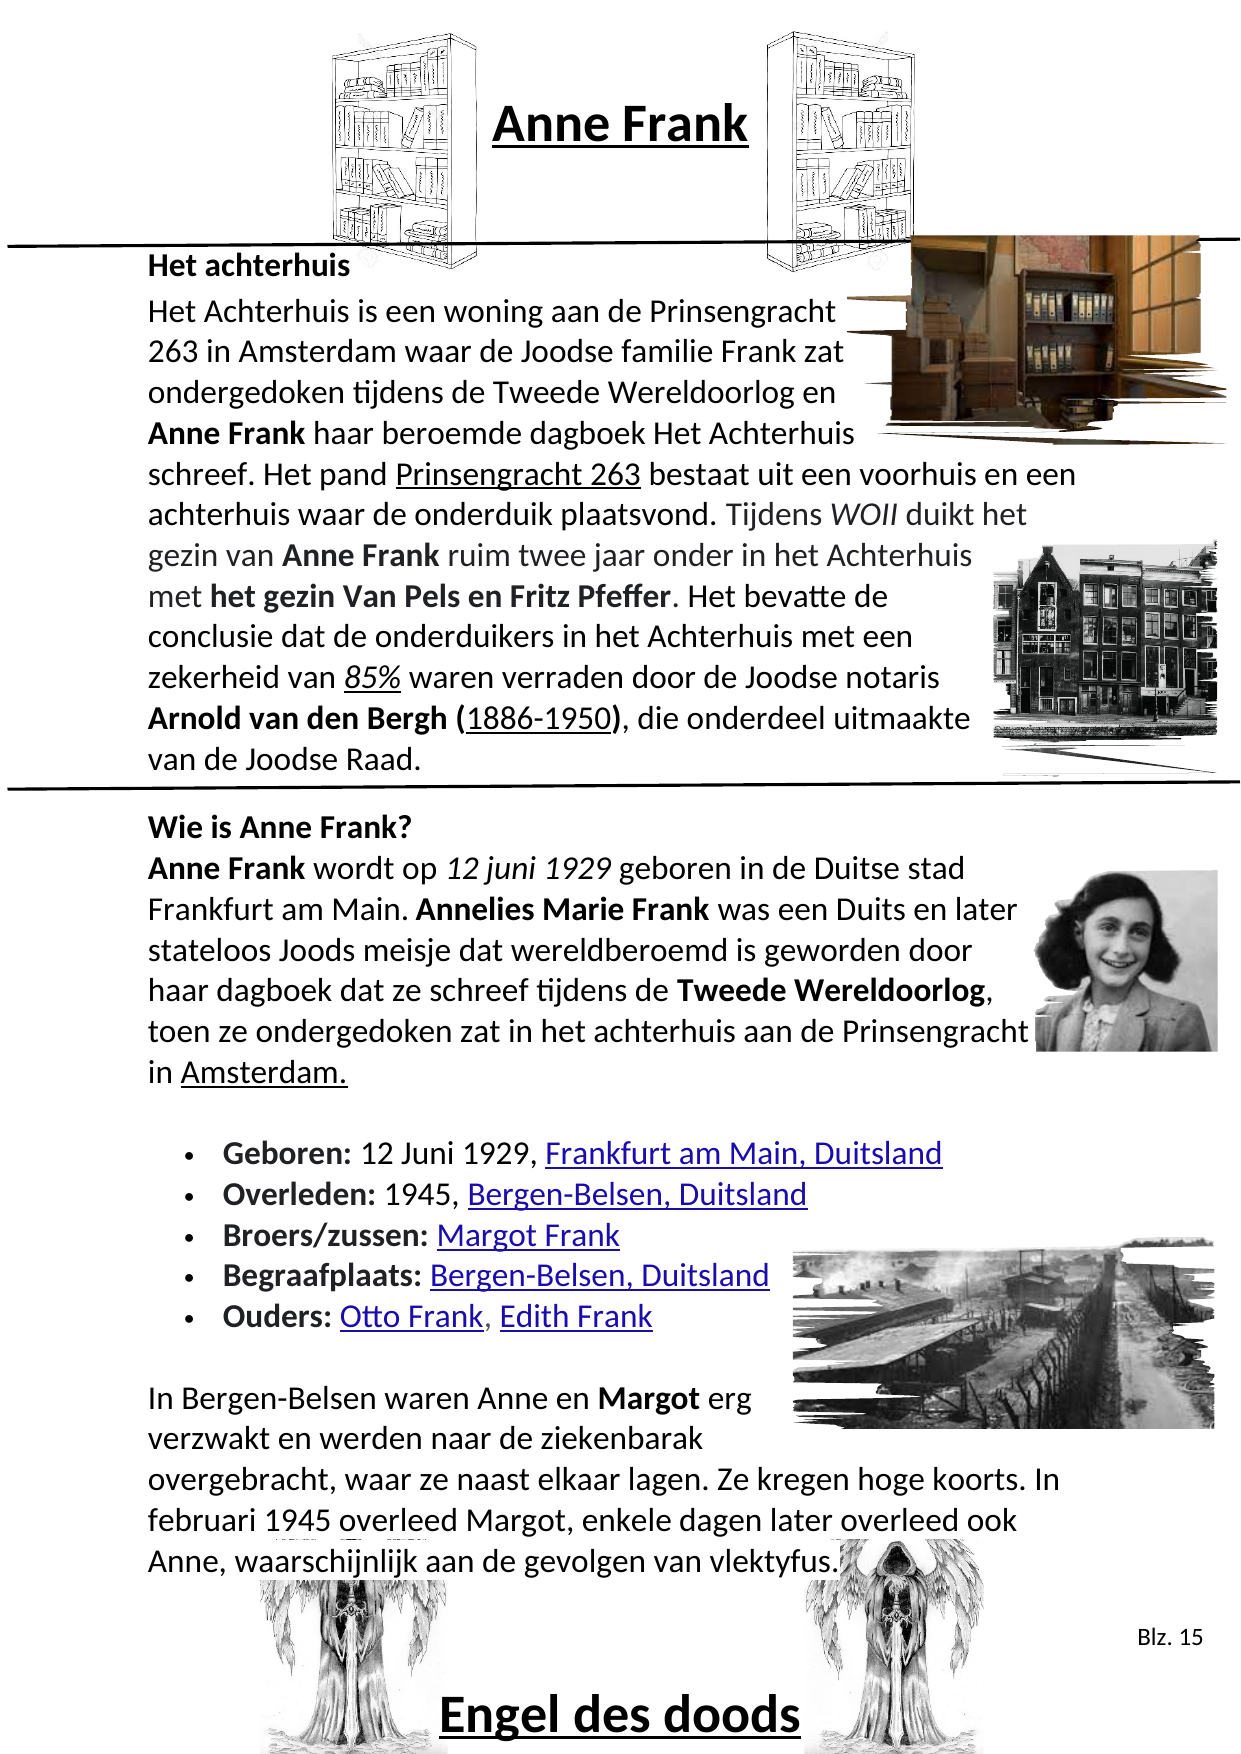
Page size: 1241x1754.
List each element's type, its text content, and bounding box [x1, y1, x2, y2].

list Ouders: Otto Frank, Edith Frank [185, 1295, 881, 1336]
list Geboren: 12 Juni 1929, Frankfurt am Main, Duitsland [185, 1132, 1093, 1173]
text Blz. 15 [984, 1621, 1240, 1652]
list Broers/zussen: Margot Frank [185, 1214, 1093, 1254]
text Engel des doods [984, 1679, 1093, 1746]
text [478, 223, 764, 242]
text In Bergen-Belsen waren Anne en Margot erg verzwakt en werden naar de ziekenbarak overgebracht, waar ze naast elkaar lagen. Ze kregen hoge koorts. In februari 1945 overleed Margot, enkele dagen later overleed ook Anne, waarschijnlijk aan de gevolgen van vlektyfus. [148, 1377, 1093, 1580]
text Engel des doods [148, 1679, 260, 1746]
text Het Achterhuis is een woning aan de Prinsengracht 263 in Amsterdam waar de Joodse familie Frank zat ondergedoken tijdens de Tweede Wereldoorlog en Anne Frank haar beroemde dagboek Het Achterhuis schreef. Het pand Prinsengracht 263 bestaat uit een voorhuis en een achterhuis waar de onderduik plaatsvond. Tijdens WOII duikt het gezin van Anne Frank ruim twee jaar onder in het Achterhuis met het gezin Van Pels en Fritz Pfeffer. Het bevatte de conclusie dat de onderduikers in het Achterhuis met een zekerheid van 85% waren verraden door de Joodse notaris Arnold van den Bergh (1886-1950), die onderdeel uitmaakte van de Joodse Raad. [148, 290, 1093, 778]
text [917, 89, 1093, 155]
text [448, 1621, 804, 1652]
text Wie is Anne Frank? [148, 806, 1093, 847]
text [917, 223, 1093, 235]
text Engel des doods [448, 1679, 804, 1746]
text [148, 89, 328, 155]
list Begraafplaats: Bergen-Belsen, Duitsland [185, 1254, 825, 1295]
list Overleden: 1945, Bergen-Belsen, Duitsland [185, 1173, 1093, 1214]
text Het achterhuis [148, 244, 912, 290]
text Anne Frank [478, 89, 764, 155]
text Anne Frank wordt op 12 juni 1929 geboren in de Duitse stad Frankfurt am Main. Annelies Marie Frank was een Duits en later stateloos Joods meisje dat wereldberoemd is geworden door haar dagboek dat ze schreef tijdens de Tweede Wereldoorlog, toen ze ondergedoken zat in het achterhuis aan de Prinsengracht in Amsterdam. [148, 847, 1093, 1092]
text [148, 223, 328, 243]
text [148, 1621, 260, 1652]
